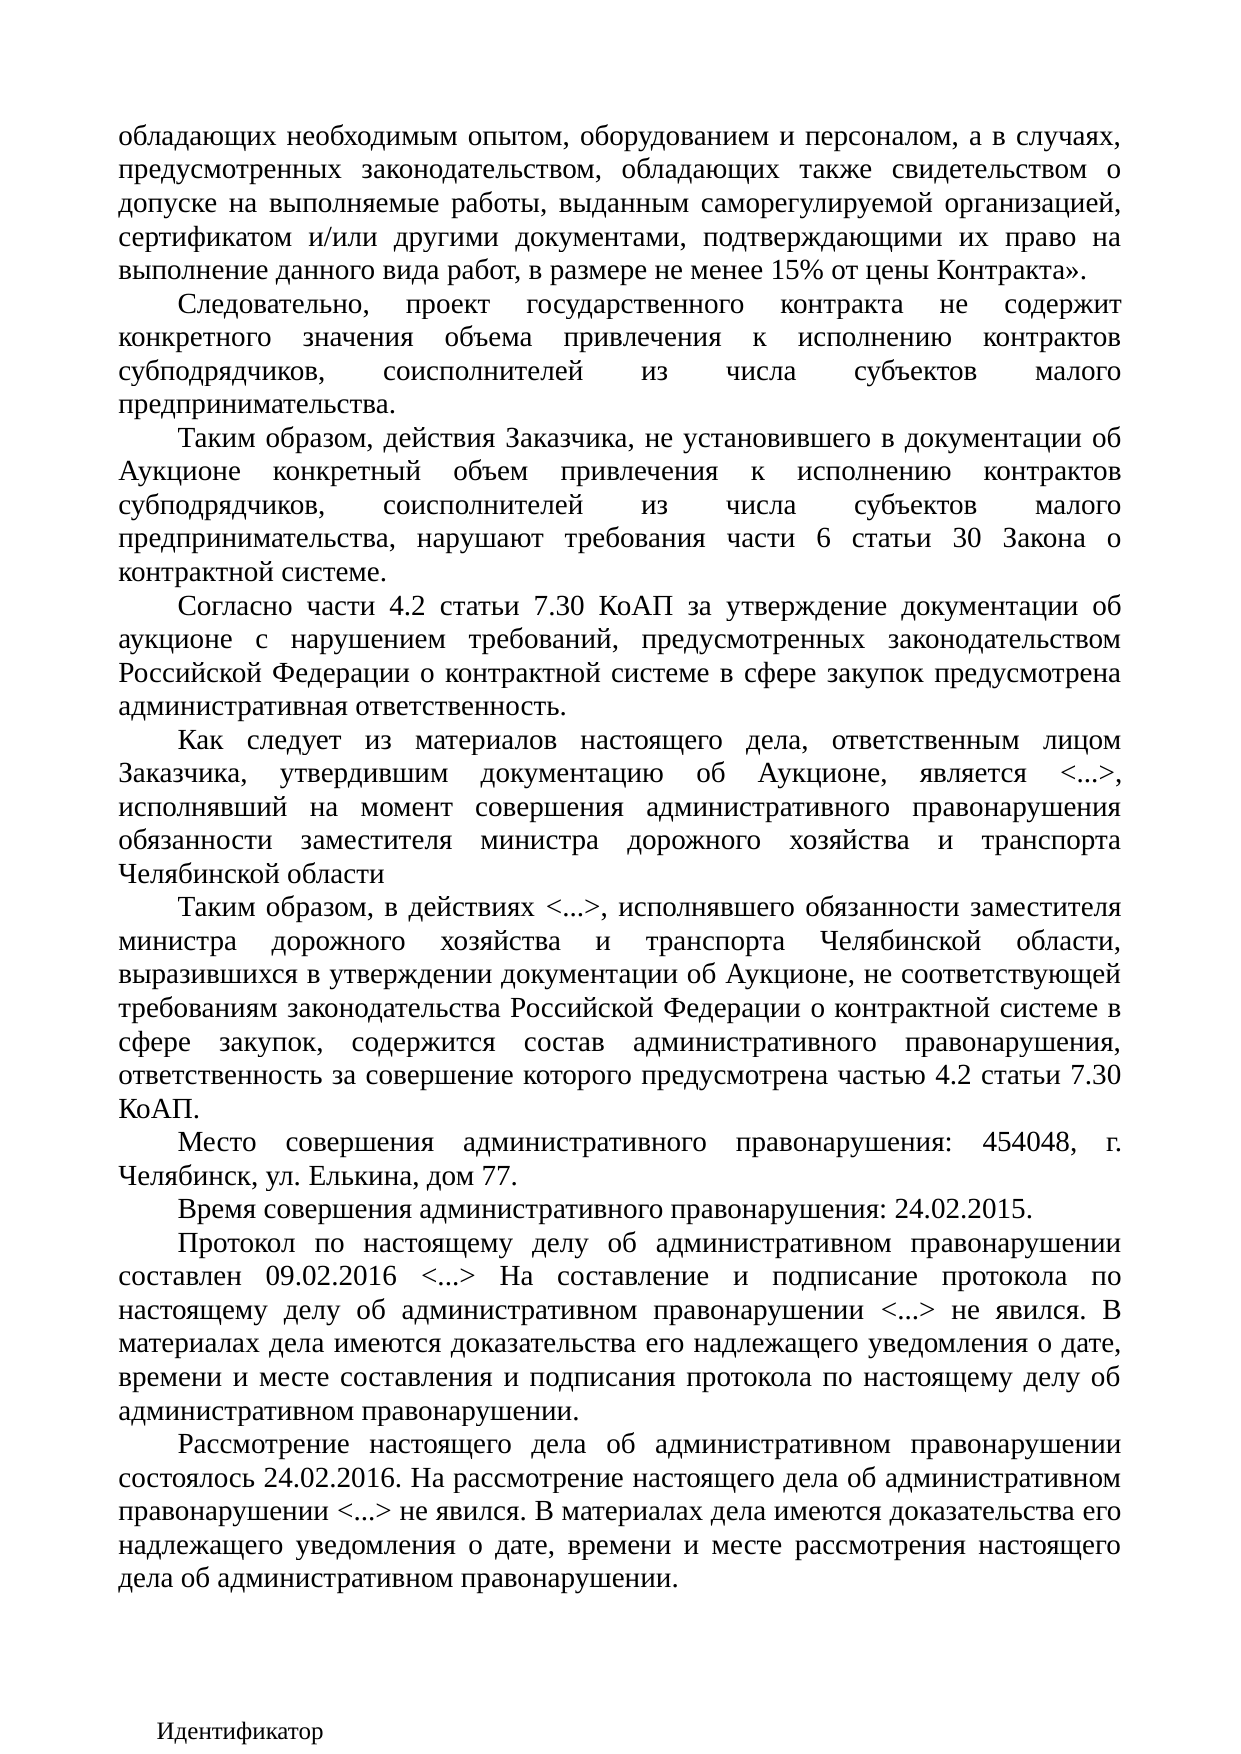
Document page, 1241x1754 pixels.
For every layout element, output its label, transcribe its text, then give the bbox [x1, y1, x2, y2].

text Таким образом, действия Заказчика, не установившего в документации об Аукционе конкретный объем привлечения к исполнению контрактов субподрядчиков, соисполнителей из числа субъектов малого предпринимательства, нарушают требования части 6 статьи 30 Закона о контрактной системе. [118, 420, 1122, 588]
text Как следует из материалов настоящего дела, ответственным лицом Заказчика, утвердившим документацию об Аукционе, является <...>, исполнявший на момент совершения административного правонарушения обязанности заместителя министра дорожного хозяйства и транспорта Челябинской области [118, 722, 1122, 889]
text Протокол по настоящему делу об административном правонарушении составлен 09.02.2016 <...> На составление и подписание протокола по настоящему делу об административном правонарушении <...> не явился. В материалах дела имеются доказательства его надлежащего уведомления о дате, времени и месте составления и подписания протокола по настоящему делу об административном правонарушении. [118, 1225, 1122, 1426]
text Рассмотрение настоящего дела об административном правонарушении состоялось 24.02.2016. На рассмотрение настоящего дела об административном правонарушении <...> не явился. В материалах дела имеются доказательства его надлежащего уведомления о дате, времени и месте рассмотрения настоящего дела об административном правонарушении. [118, 1426, 1122, 1594]
text Время совершения административного правонарушения: 24.02.2015. [118, 1191, 1122, 1225]
text обладающих необходимым опытом, оборудованием и персоналом, а в случаях, предусмотренных законодательством, обладающих также свидетельством о допуске на выполняемые работы, выданным саморегулируемой организацией, сертификатом и/или другими документами, подтверждающими их право на выполнение данного вида работ, в размере не менее 15% от цены Контракта». [118, 118, 1122, 286]
text Согласно части 4.2 статьи 7.30 КоАП за утверждение документации об аукционе с нарушением требований, предусмотренных законодательством Российской Федерации о контрактной системе в сфере закупок предусмотрена административная ответственность. [118, 588, 1122, 722]
text Место совершения административного правонарушения: 454048, г. Челябинск, ул. Елькина, дом 77. [118, 1124, 1122, 1191]
text Следовательно, проект государственного контракта не содержит конкретного значения объема привлечения к исполнению контрактов субподрядчиков, соисполнителей из числа субъектов малого предпринимательства. [118, 286, 1122, 420]
text Таким образом, в действиях <...>, исполнявшего обязанности заместителя министра дорожного хозяйства и транспорта Челябинской области, выразившихся в утверждении документации об Аукционе, не соответствующей требованиям законодательства Российской Федерации о контрактной системе в сфере закупок, содержится состав административного правонарушения, ответственность за совершение которого предусмотрена частью 4.2 статьи 7.30 КоАП. [118, 889, 1122, 1124]
